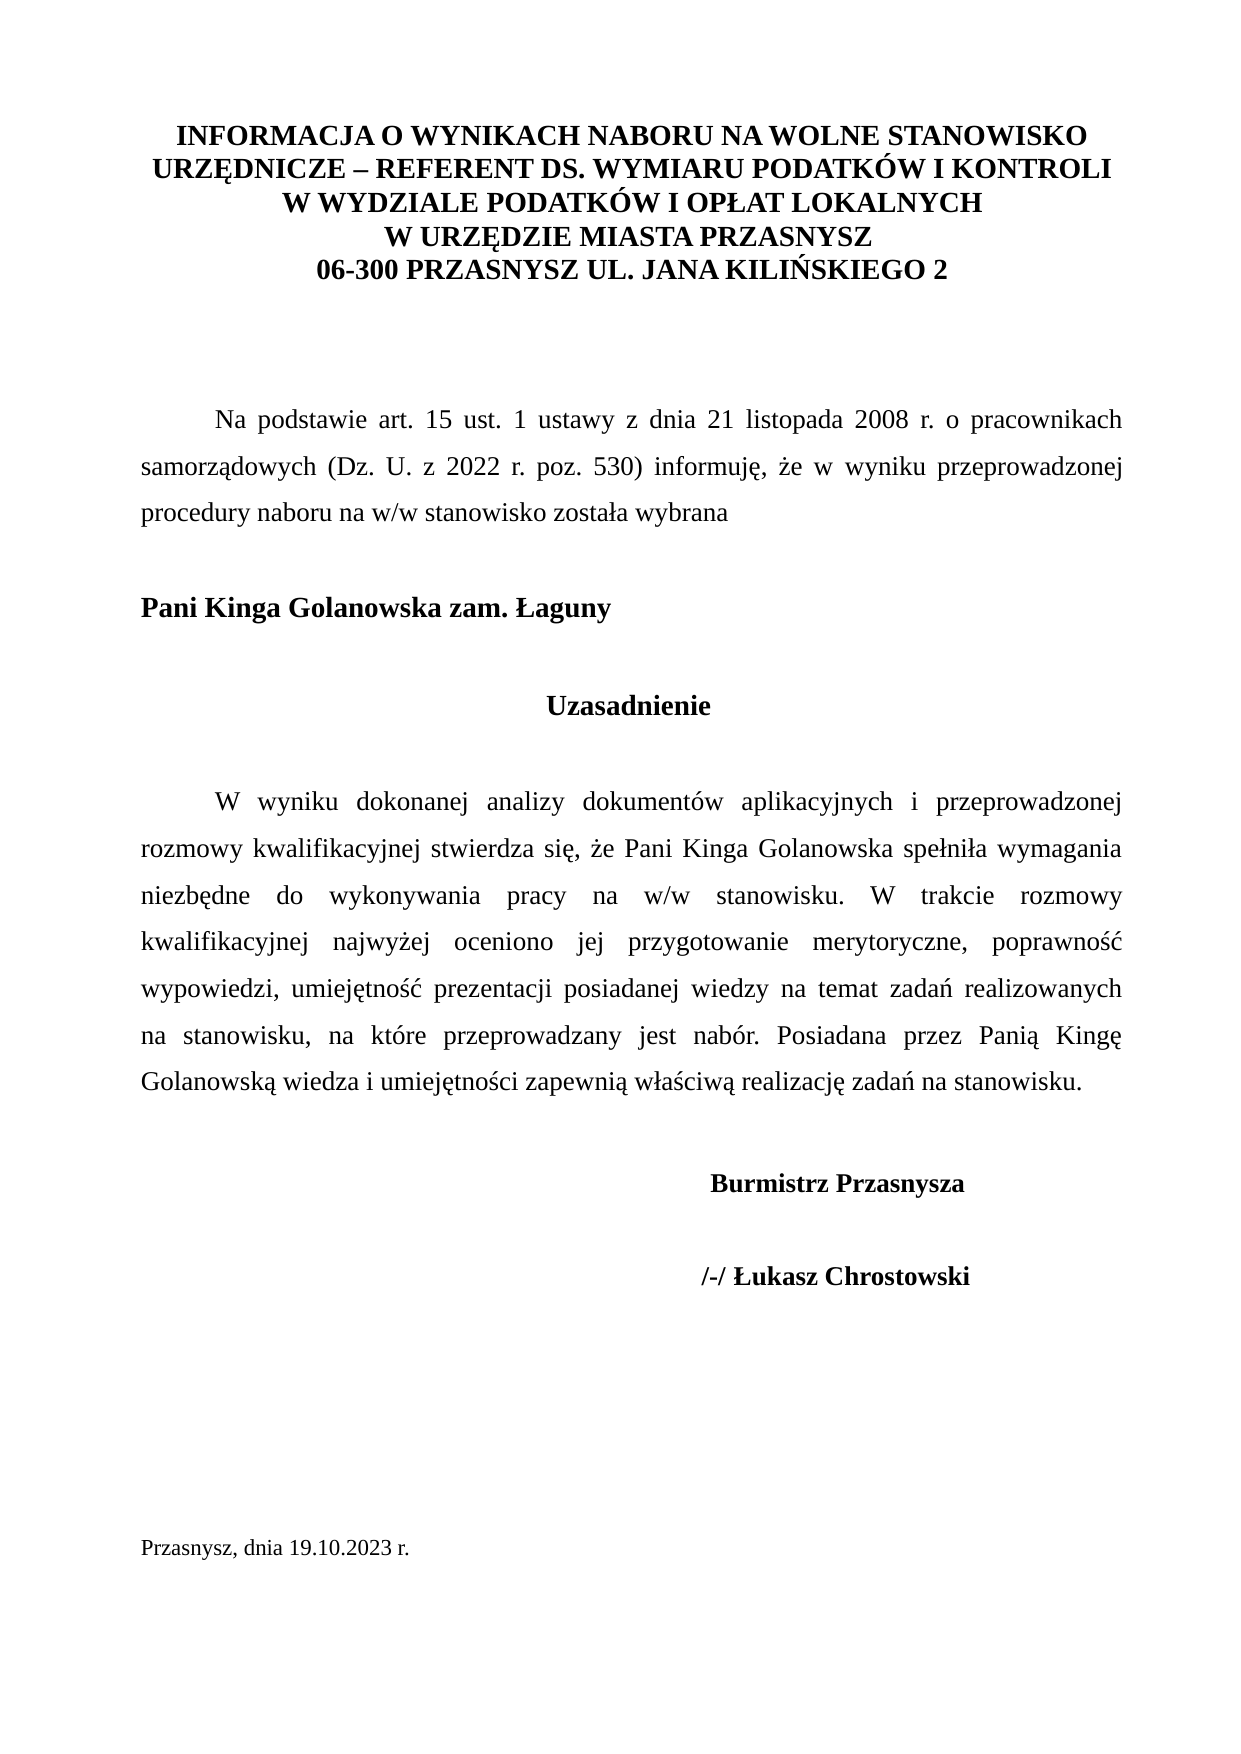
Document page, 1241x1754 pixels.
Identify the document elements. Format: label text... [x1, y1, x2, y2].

text Przasnysz, dnia 19.10.2023 r. [141, 1534, 1123, 1561]
text Pani Kinga Golanowska zam. Łaguny [141, 590, 1123, 624]
text W URZĘDZIE MIASTA PRZASNYSZ [141, 219, 1123, 252]
text Na podstawie art. 15 ust. 1 ustawy z dnia 21 listopada 2008 r. o pracownikach samorządowych (Dz. U. z 2022 r. poz. 530) informuję, że w wyniku przeprowadzonej procedury naboru na w/w stanowisko została wybrana [141, 403, 1123, 527]
text 06-300 PRZASNYSZ UL. JANA KILIŃSKIEGO 2 [141, 252, 1123, 286]
text /-/ Łukasz Chrostowski [141, 1260, 1123, 1291]
text INFORMACJA O WYNIKACH NABORU NA WOLNE STANOWISKO URZĘDNICZE – REFERENT DS. WYMIARU PODATKÓW I KONTROLI W WYDZIALE PODATKÓW I OPŁAT LOKALNYCH [141, 118, 1123, 219]
text W wyniku dokonanej analizy dokumentów aplikacyjnych i przeprowadzonej rozmowy kwalifikacyjnej stwierdza się, że Pani Kinga Golanowska spełniła wymagania niezbędne do wykonywania pracy na w/w stanowisku. W trakcie rozmowy kwalifikacyjnej najwyżej oceniono jej przygotowanie merytoryczne, poprawność wypowiedzi, umiejętność prezentacji posiadanej wiedzy na temat zadań realizowanych na stanowisku, na które przeprowadzany jest nabór. Posiadana przez Panią Kingę Golanowską wiedza i umiejętności zapewnią właściwą realizację zadań na stanowisku. [141, 785, 1123, 1097]
text Burmistrz Przasnysza [141, 1167, 1123, 1198]
text Uzasadnienie [141, 688, 1123, 721]
